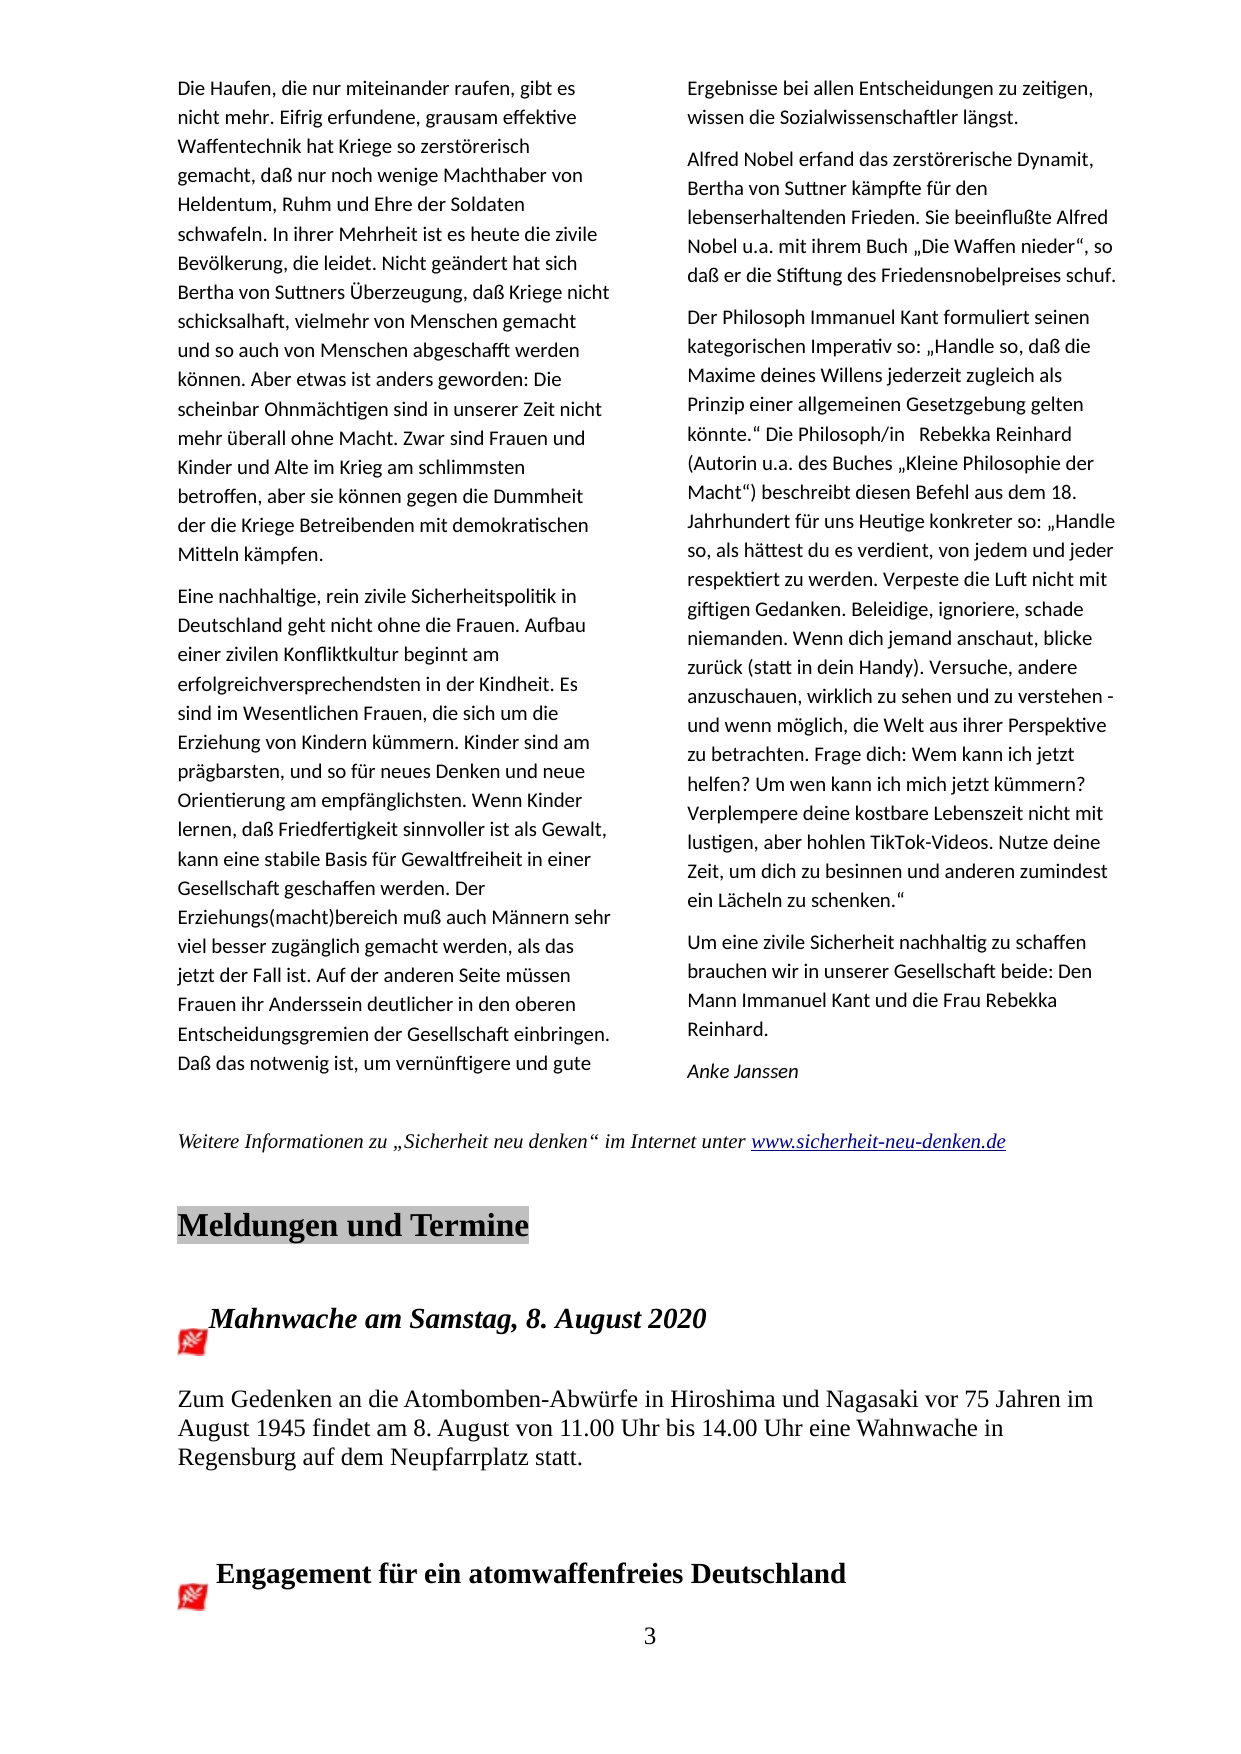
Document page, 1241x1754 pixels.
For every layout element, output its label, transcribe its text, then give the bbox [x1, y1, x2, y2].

text Alfred Nobel erfand das zerstörerische Dynamit, Bertha von Suttner kämpfte für den lebenserhaltenden Frieden. Sie beeinflußte Alfred Nobel u.a. mit ihrem Buch „Die Waffen nieder“, so daß er die Stiftung des Friedensnobelpreises schuf. [687, 146, 1122, 288]
text Die Haufen, die nur miteinander raufen, gibt es nicht mehr. Eifrig erfundene, grausam effektive Waffentechnik hat Kriege so zerstörerisch gemacht, daß nur noch wenige Machthaber von Heldentum, Ruhm und Ehre der Soldaten schwafeln. In ihrer Mehrheit ist es heute die zivile Bevölkerung, die leidet. Nicht geändert hat sich Bertha von Suttners Überzeugung, daß Kriege nicht schicksalhaft, vielmehr von Menschen gemacht und so auch von Menschen abgeschafft werden können. Aber etwas ist anders geworden: Die scheinbar Ohnmächtigen sind in unserer Zeit nicht mehr überall ohne Macht. Zwar sind Frauen und Kinder und Alte im Krieg am schlimmsten betroffen, aber sie können gegen die Dummheit der die Kriege Betreibenden mit demokratischen Mitteln kämpfen. [177, 75, 612, 567]
text Engagement für ein atomwaffenfreies Deutschland [177, 1557, 1122, 1610]
text Weitere Informationen zu „Sicherheit neu denken“ im Internet unter www.sicherheit-neu-denken.de [177, 1129, 1122, 1153]
text Meldungen und Termine [177, 1206, 1122, 1244]
text Anke Janssen [687, 1058, 1122, 1084]
text Der Philosoph Immanuel Kant formuliert seinen kategorischen Imperativ so: „Handle so, daß die Maxime deines Willens jederzeit zugleich als Prinzip einer allgemeinen Gesetzgebung gelten könnte.“ Die Philosoph/in Rebekka Reinhard (Autorin u.a. des Buches „Kleine Philosophie der Macht“) beschreibt diesen Befehl aus dem 18. Jahrhundert für uns Heutige konkreter so: „Handle so, als hättest du es verdient, von jedem und jeder respektiert zu werden. Verpeste die Luft nicht mit giftigen Gedanken. Beleidige, ignoriere, schade niemanden. Wenn dich jemand anschaut, blicke zurück (statt in dein Handy). Versuche, andere anzuschauen, wirklich zu sehen und zu verstehen - und wenn möglich, die Welt aus ihrer Perspektive zu betrachten. Frage dich: Wem kann ich jetzt helfen? Um wen kann ich mich jetzt kümmern? Verplempere deine kostbare Lebenszeit nicht mit lustigen, aber hohlen TikTok-Videos. Nutze deine Zeit, um dich zu besinnen und anderen zumindest ein Lächeln zu schenken.“ [687, 304, 1122, 913]
text Zum Gedenken an die Atombomben-Abwürfe in Hiroshima und Nagasaki vor 75 Jahren im August 1945 findet am 8. August von 11.00 Uhr bis 14.00 Uhr eine Wahnwache in Regensburg auf dem Neupfarrplatz statt. [177, 1384, 1122, 1470]
text Mahnwache am Samstag, 8. August 2020 [177, 1301, 1122, 1355]
text Um eine zivile Sicherheit nachhaltig zu schaffen brauchen wir in unserer Gesellschaft beide: Den Mann Immanuel Kant und die Frau Rebekka Reinhard. [687, 929, 1122, 1042]
text Ergebnisse bei allen Entscheidungen zu zeitigen, wissen die Sozialwissenschaftler längst. [687, 75, 1122, 129]
text Eine nachhaltige, rein zivile Sicherheitspolitik in Deutschland geht nicht ohne die Frauen. Aufbau einer zivilen Konfliktkultur beginnt am erfolgreichversprechendsten in der Kindheit. Es sind im Wesentlichen Frauen, die sich um die Erziehung von Kindern kümmern. Kinder sind am prägbarsten, und so für neues Denken und neue Orientierung am empfänglichsten. Wenn Kinder lernen, daß Friedfertigkeit sinnvoller ist als Gewalt, kann eine stabile Basis für Gewaltfreiheit in einer Gesellschaft geschaffen werden. Der Erziehungs(macht)bereich muß auch Männern sehr viel besser zugänglich gemacht werden, als das jetzt der Fall ist. Auf der anderen Seite müssen Frauen ihr Anderssein deutlicher in den oberen Entscheidungsgremien der Gesellschaft einbringen. Daß das notwenig ist, um vernünftigere und gute [177, 583, 612, 1075]
